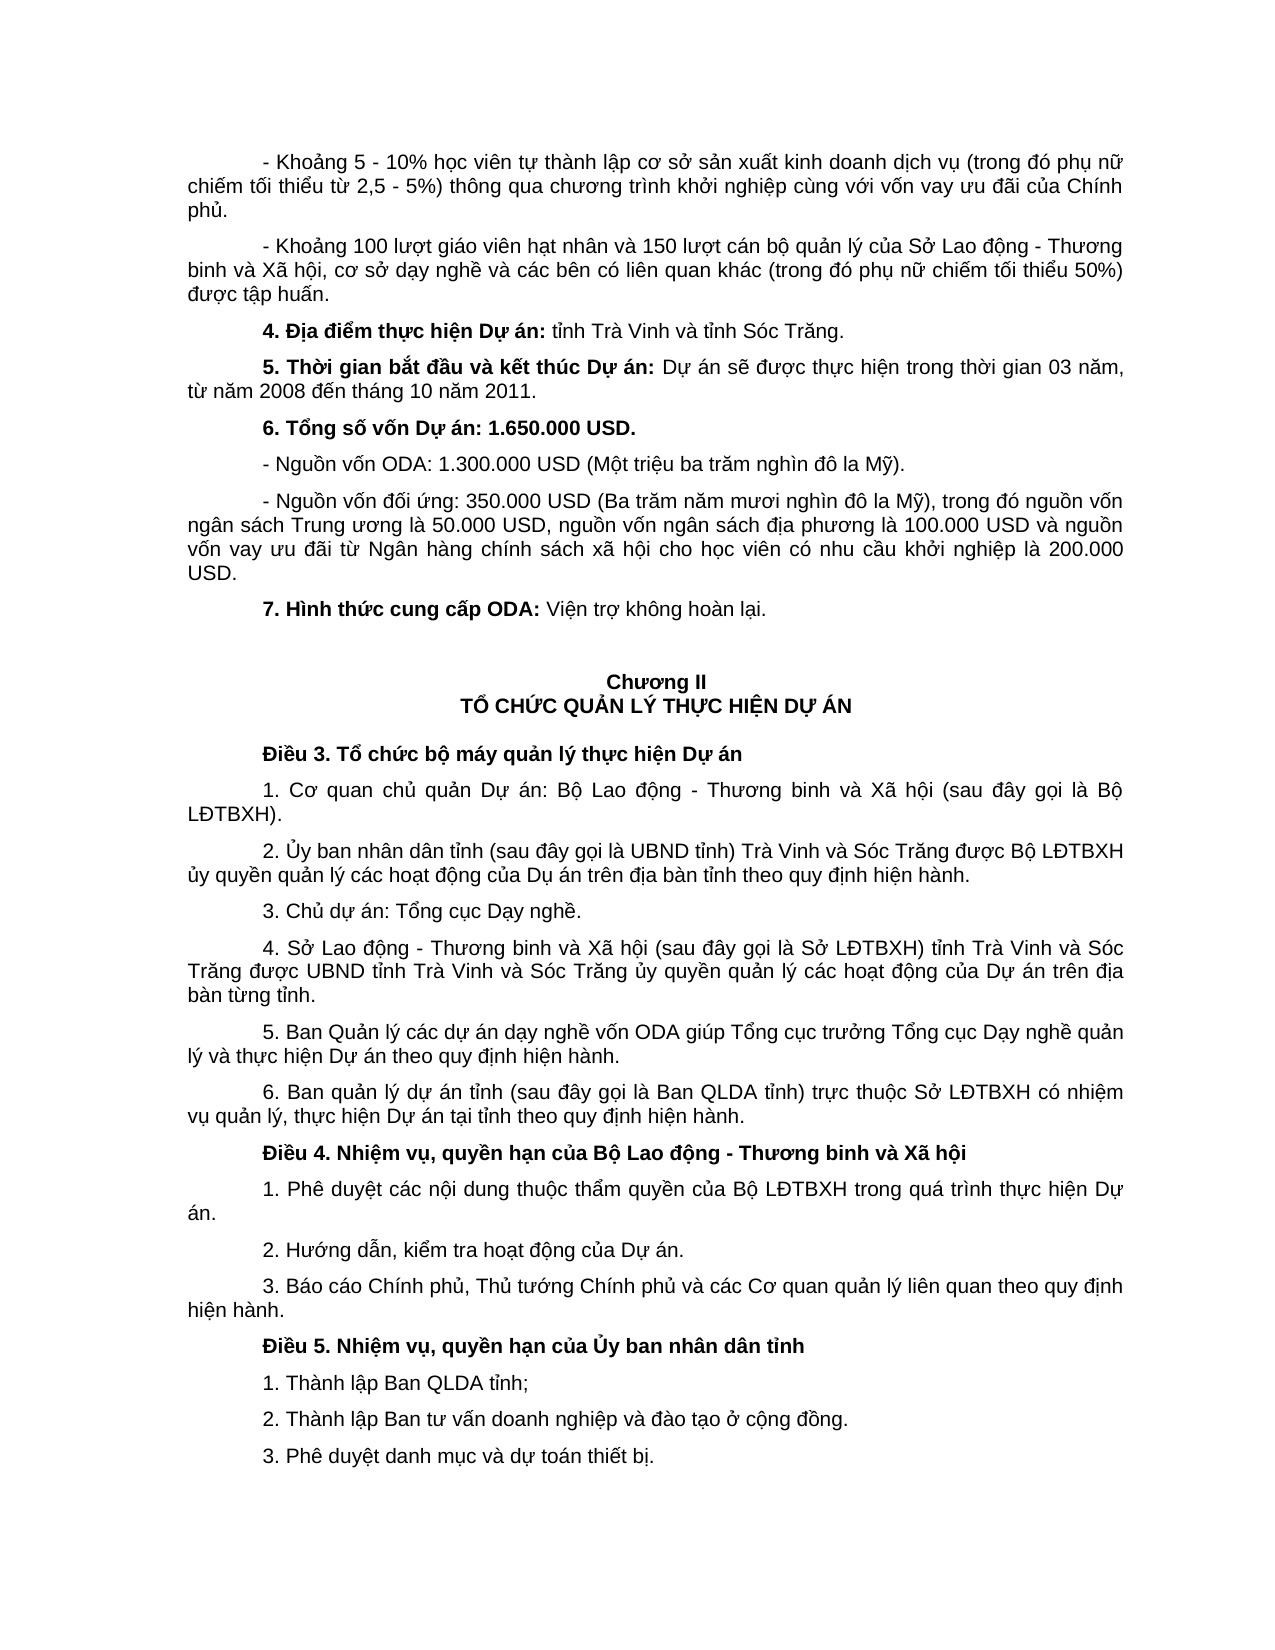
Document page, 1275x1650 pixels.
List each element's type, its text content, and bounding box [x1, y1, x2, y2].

text - Khoảng 100 lượt giáo viên hạt nhân và 150 lượt cán bộ quản lý của Sở Lao động - Thương binh và Xã hội, cơ sở dạy nghề và các bên có liên quan khác (trong đó phụ nữ chiếm tối thiểu 50%) được tập huấn. [187, 234, 1125, 306]
text Điều 4. Nhiệm vụ, quyền hạn của Bộ Lao động - Thương binh và Xã hội [187, 1141, 1125, 1164]
text 4. Địa điểm thực hiện Dự án: tỉnh Trà Vinh và tỉnh Sóc Trăng. [187, 319, 1125, 343]
text 1. Cơ quan chủ quản Dự án: Bộ Lao động - Thương binh và Xã hội (sau đây gọi là Bộ LĐTBXH). [187, 778, 1125, 826]
text 5. Ban Quản lý các dự án dạy nghề vốn ODA giúp Tổng cục trưởng Tổng cục Dạy nghề quản lý và thực hiện Dự án theo quy định hiện hành. [187, 1020, 1125, 1068]
text Điều 5. Nhiệm vụ, quyền hạn của Ủy ban nhân dân tỉnh [187, 1334, 1125, 1358]
text - Nguồn vốn đối ứng: 350.000 USD (Ba trăm năm mươi nghìn đô la Mỹ), trong đó nguồn vốn ngân sách Trung ương là 50.000 USD, nguồn vốn ngân sách địa phương là 100.000 USD và nguồn vốn vay ưu đãi từ Ngân hàng chính sách xã hội cho học viên có nhu cầu khởi nghiệp là 200.000 USD. [187, 488, 1125, 584]
text TỔ CHỨC QUẢN LÝ THỰC HIỆN DỰ ÁN [187, 694, 1125, 718]
text 6. Tổng số vốn Dự án: 1.650.000 USD. [187, 416, 1125, 439]
text 4. Sở Lao động - Thương binh và Xã hội (sau đây gọi là Sở LĐTBXH) tỉnh Trà Vinh và Sóc Trăng được UBND tỉnh Trà Vinh và Sóc Trăng ủy quyền quản lý các hoạt động của Dự án trên địa bàn từng tỉnh. [187, 935, 1125, 1007]
text 3. Chủ dự án: Tổng cục Dạy nghề. [187, 899, 1125, 923]
text - Khoảng 5 - 10% học viên tự thành lập cơ sở sản xuất kinh doanh dịch vụ (trong đó phụ nữ chiếm tối thiểu từ 2,5 - 5%) thông qua chương trình khởi nghiệp cùng với vốn vay ưu đãi của Chính phủ. [187, 150, 1125, 222]
text Chương II [187, 670, 1125, 694]
text - Nguồn vốn ODA: 1.300.000 USD (Một triệu ba trăm nghìn đô la Mỹ). [187, 452, 1125, 476]
text Điều 3. Tổ chức bộ máy quản lý thực hiện Dự án [187, 742, 1125, 766]
text 1. Phê duyệt các nội dung thuộc thẩm quyền của Bộ LĐTBXH trong quá trình thực hiện Dự án. [187, 1177, 1125, 1225]
text 3. Báo cáo Chính phủ, Thủ tướng Chính phủ và các Cơ quan quản lý liên quan theo quy định hiện hành. [187, 1274, 1125, 1322]
text 5. Thời gian bắt đầu và kết thúc Dự án: Dự án sẽ được thực hiện trong thời gian 03 năm, từ năm 2008 đến tháng 10 năm 2011. [187, 355, 1125, 403]
text 3. Phê duyệt danh mục và dự toán thiết bị. [187, 1444, 1125, 1468]
text 2. Ủy ban nhân dân tỉnh (sau đây gọi là UBND tỉnh) Trà Vinh và Sóc Trăng được Bộ LĐTBXH ủy quyền quản lý các hoạt động của Dụ án trên địa bàn tỉnh theo quy định hiện hành. [187, 838, 1125, 886]
text 7. Hình thức cung cấp ODA: Viện trợ không hoàn lại. [187, 597, 1125, 621]
text 6. Ban quản lý dự án tỉnh (sau đây gọi là Ban QLDA tỉnh) trực thuộc Sở LĐTBXH có nhiệm vụ quản lý, thực hiện Dự án tại tỉnh theo quy định hiện hành. [187, 1080, 1125, 1128]
text 1. Thành lập Ban QLDA tỉnh; [187, 1371, 1125, 1395]
text 2. Thành lập Ban tư vấn doanh nghiệp và đào tạo ở cộng đồng. [187, 1407, 1125, 1431]
text 2. Hướng dẫn, kiểm tra hoạt động của Dự án. [187, 1237, 1125, 1261]
